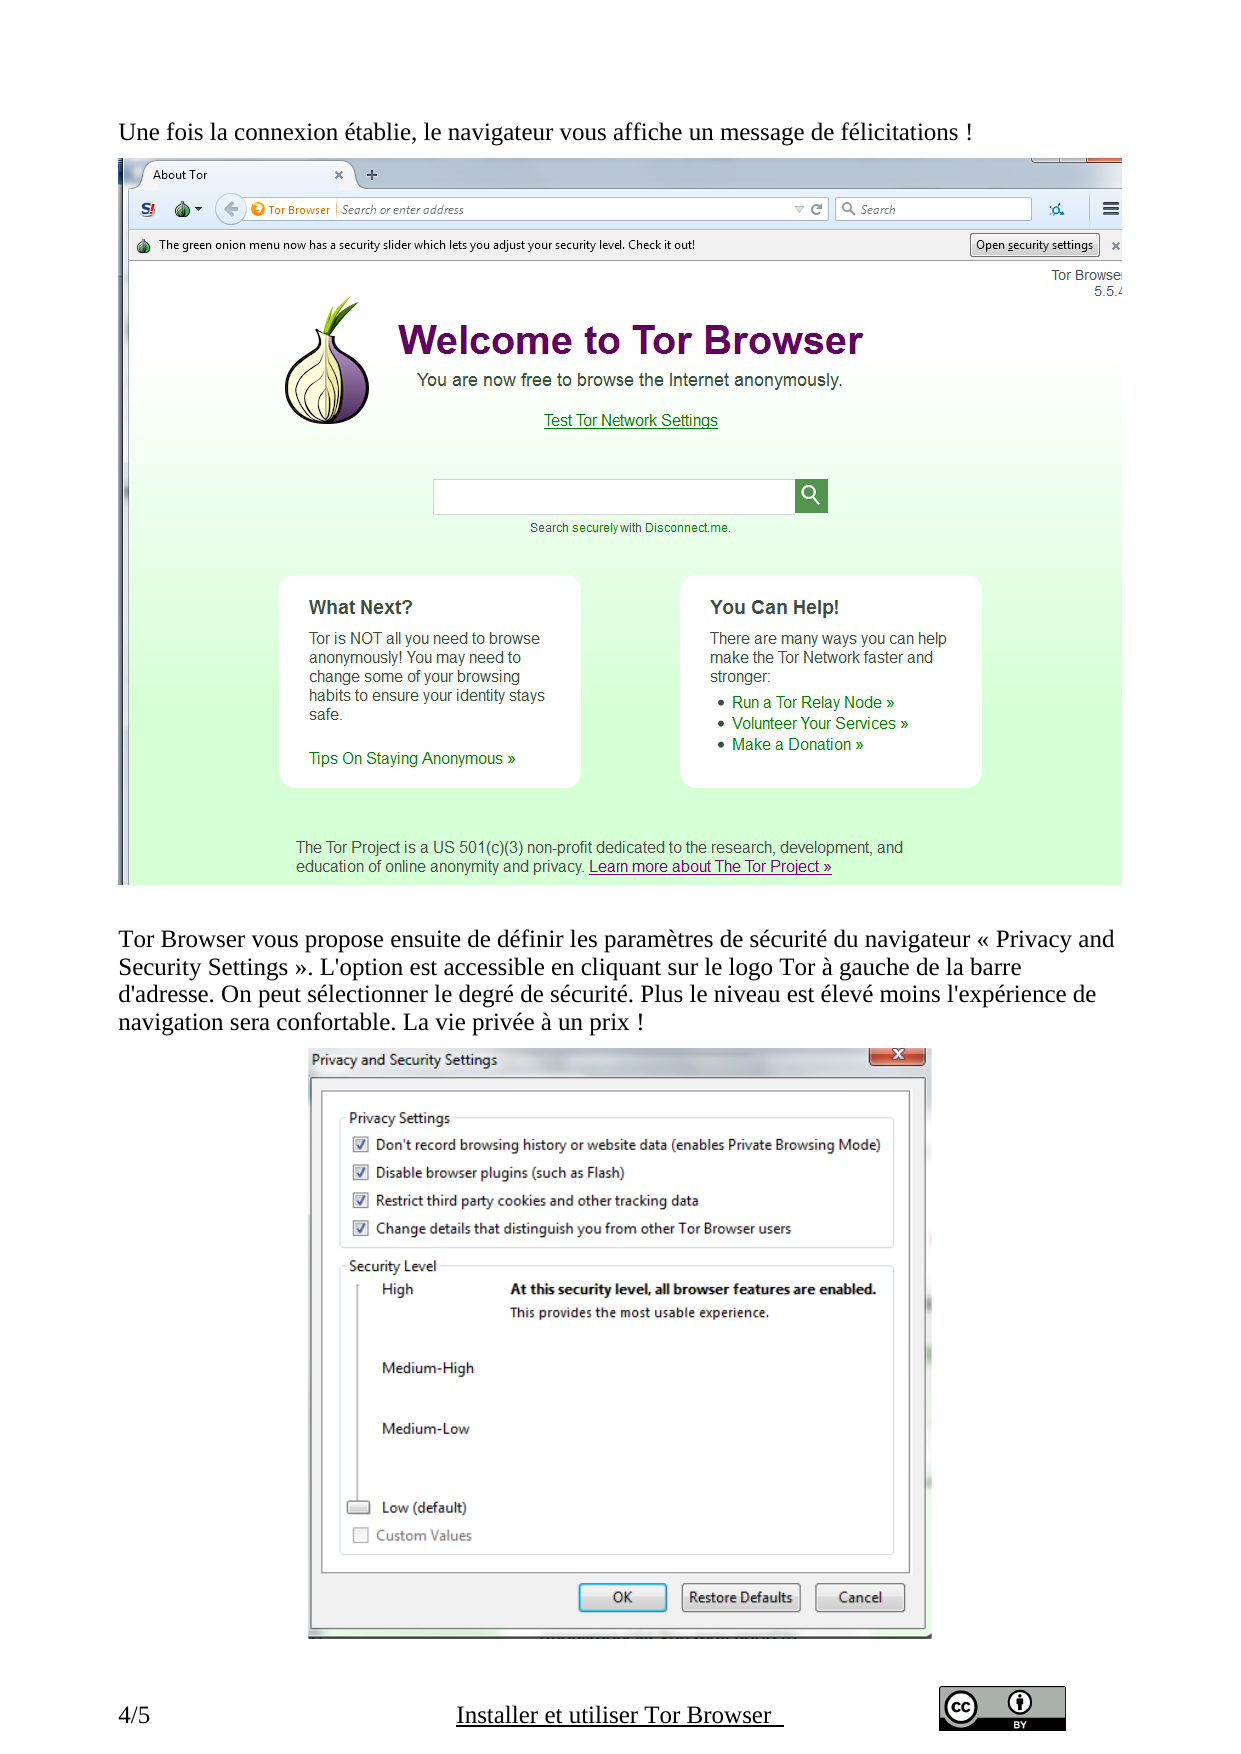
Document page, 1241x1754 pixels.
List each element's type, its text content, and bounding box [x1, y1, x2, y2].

picture [118, 158, 1122, 885]
picture [939, 1686, 1066, 1731]
picture [308, 1048, 932, 1639]
text Une fois la connexion établie, le navigateur vous affiche un message de félicitations ! [118, 118, 1122, 146]
text Tor Browser vous propose ensuite de définir les paramètres de sécurité du navigateur « Privacy and Security Settings ». L'option est accessible en cliquant sur le logo Tor à gauche de la barre d'adresse. On peut sélectionner le degré de sécurité. Plus le niveau est élevé moins l'expérience de navigation sera confortable. La vie privée à un prix ! [118, 925, 1122, 1036]
